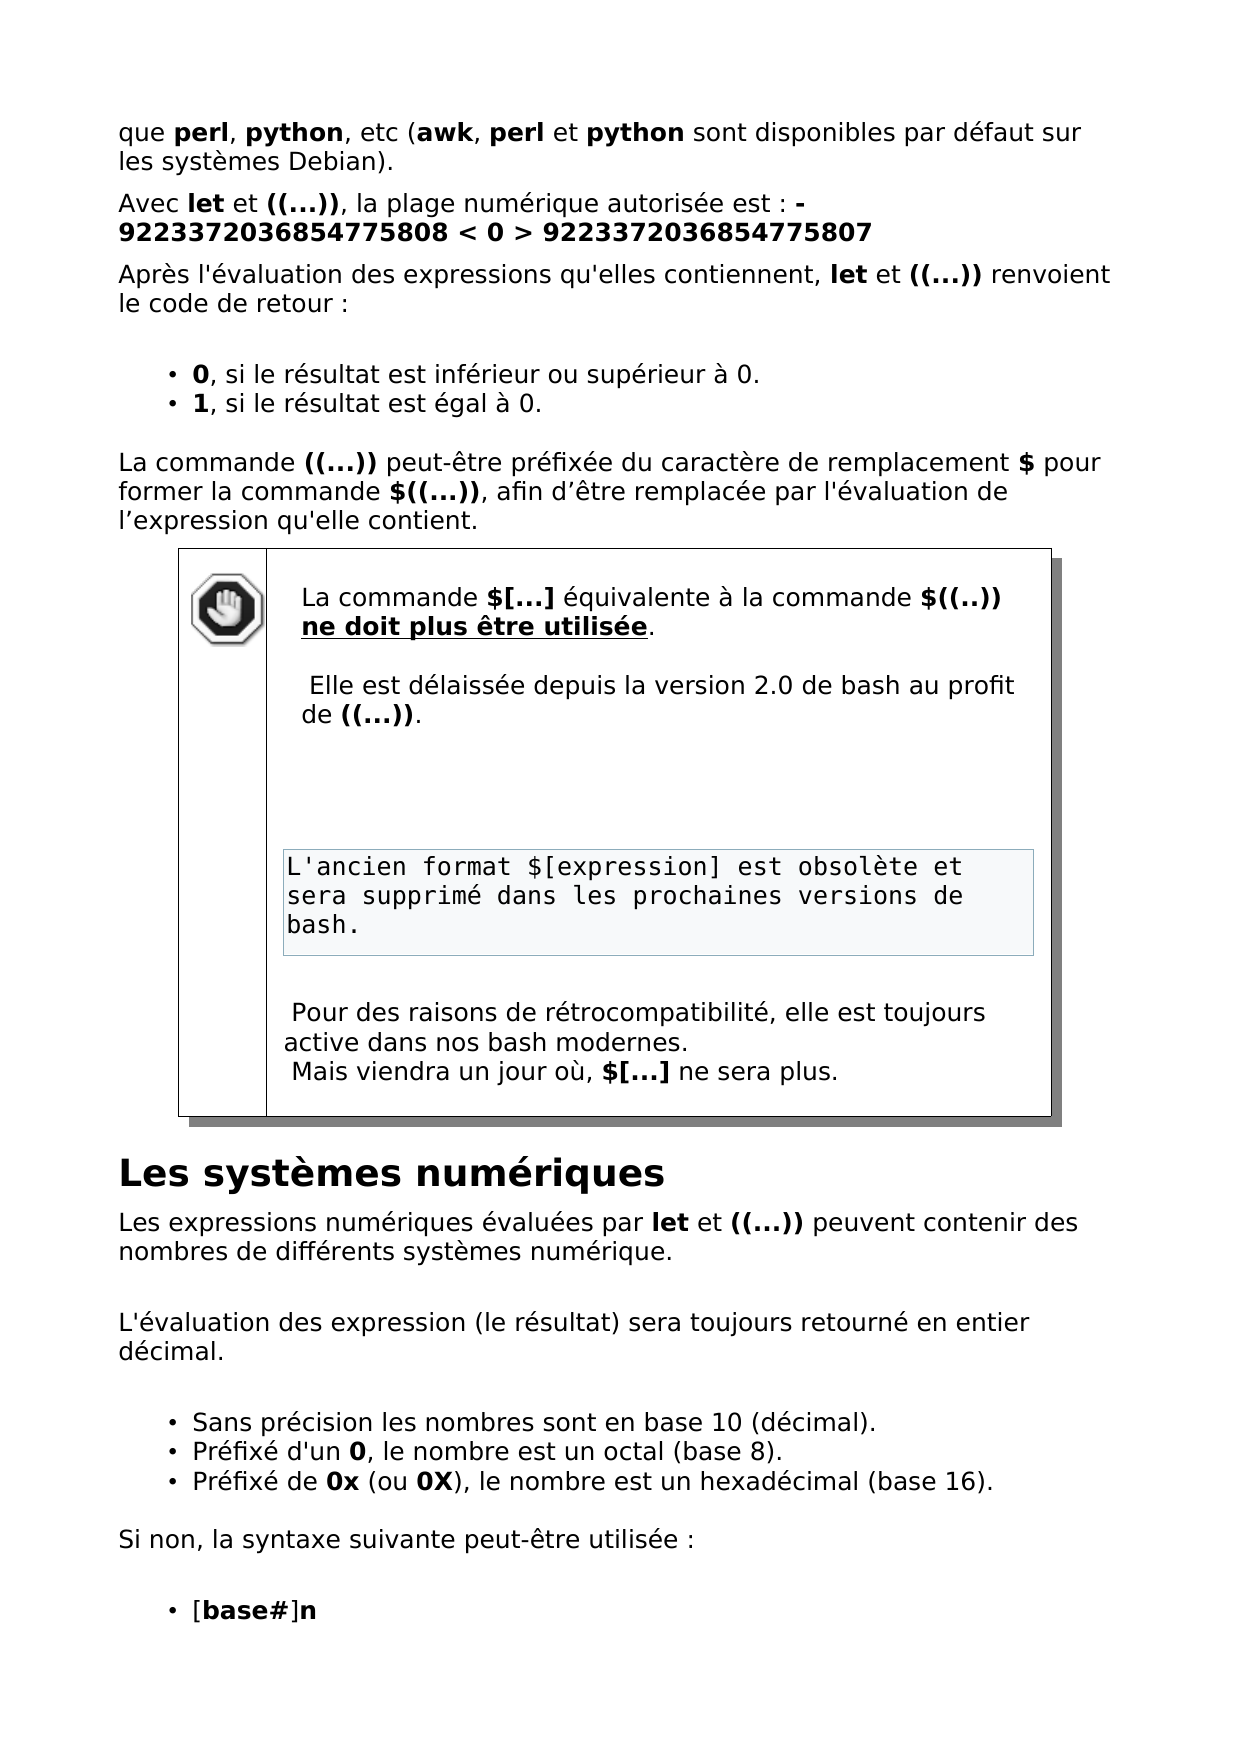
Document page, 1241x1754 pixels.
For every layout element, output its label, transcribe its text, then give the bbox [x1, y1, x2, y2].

table_header La commande $[...] équivalente à la commande $((..)) ne doit plus être utilisée. Elle est délaissée depuis la version 2.0 de bash au profit de ((...)). Pour des raisons de rétrocompatibilité, elle est toujours active dans nos bash modernes. Mais viendra un jour où, $[...] ne sera plus. [267, 549, 1051, 1116]
list 0, si le résultat est inférieur ou supérieur à 0. [177, 360, 1122, 389]
list 1, si le résultat est égal à 0. [177, 389, 1122, 418]
list [base#]n [177, 1597, 1122, 1626]
text Les expressions numériques évaluées par let et ((...)) peuvent contenir des nombres de différents systèmes numérique. [118, 1208, 1122, 1296]
list Sans précision les nombres sont en base 10 (décimal). [177, 1408, 1122, 1438]
text que perl, python, etc (awk, perl et python sont disponibles par défaut sur les systèmes Debian). [118, 118, 1122, 176]
text Avec let et ((...)), la plage numérique autorisée est : -9223372036854775808 < 0 > 9223372036854775807 [118, 189, 1122, 247]
list Préfixé de 0x (ou 0X), le nombre est un hexadécimal (base 16). [177, 1467, 1122, 1496]
text Après l'évaluation des expressions qu'elles contiennent, let et ((...)) renvoient le code de retour : [118, 260, 1122, 318]
text L'évaluation des expression (le résultat) sera toujours retourné en entier décimal. [118, 1308, 1122, 1366]
picture [190, 571, 266, 647]
table_header [179, 549, 266, 1116]
table_header L'ancien format $[expression] est obsolète et sera supprimé dans les prochaines versions de bash. [284, 850, 1033, 954]
text La commande ((...)) peut-être préfixée du caractère de remplacement $ pour former la commande $((...)), afin d’être remplacée par l'évaluation de l’expression qu'elle contient. [118, 448, 1122, 535]
subtitle Les systèmes numériques [118, 1152, 1122, 1196]
list Préfixé d'un 0, le nombre est un octal (base 8). [177, 1438, 1122, 1467]
text Si non, la syntaxe suivante peut-être utilisée : [118, 1525, 1122, 1554]
